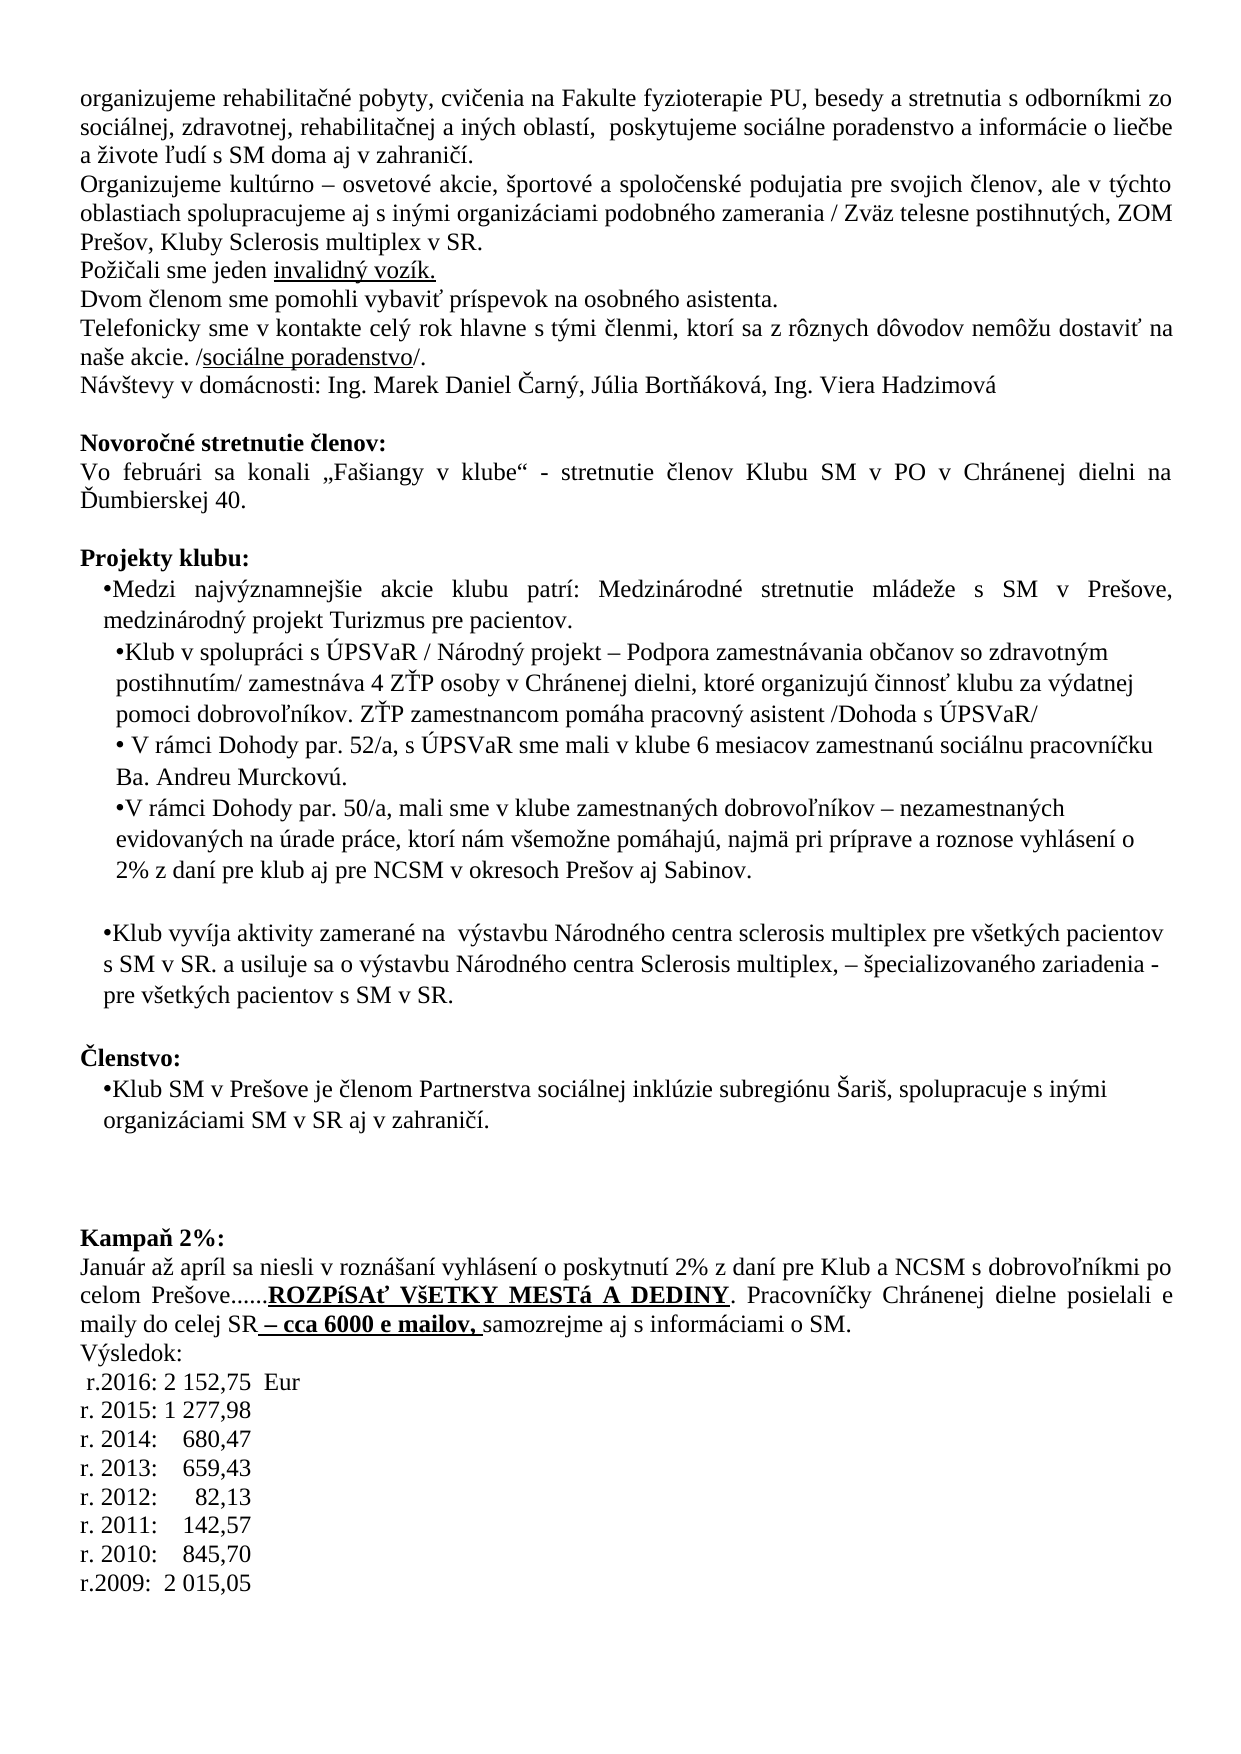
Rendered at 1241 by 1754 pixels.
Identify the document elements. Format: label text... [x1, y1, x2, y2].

list Klub vyvíja aktivity zamerané na výstavbu Národného centra sclerosis multiplex pre všetkých pacientov s SM v SR. a usiluje sa o výstavbu Národného centra Sclerosis multiplex, – špecializovaného zariadenia - pre všetkých pacientov s SM v SR. [80, 915, 1173, 1009]
text Novoročné stretnutie členov: [80, 428, 1173, 457]
text r. 2012: 82,13 [80, 1482, 1173, 1510]
text Projekty klubu: [80, 543, 1173, 572]
text r.2009: 2 015,05 [80, 1568, 1173, 1597]
text Návštevy v domácnosti: Ing. Marek Daniel Čarný, Júlia Bortňáková, Ing. Viera Hadzimová [80, 370, 1173, 399]
text Výsledok: [80, 1338, 1173, 1367]
text organizujeme rehabilitačné pobyty, cvičenia na Fakulte fyzioterapie PU, besedy a stretnutia s odborníkmi zo sociálnej, zdravotnej, rehabilitačnej a iných oblastí, poskytujeme sociálne poradenstvo a informácie o liečbe a živote ľudí s SM doma aj v zahraničí. [80, 83, 1173, 169]
list Klub SM v Prešove je členom Partnerstva sociálnej inklúzie subregiónu Šariš, spolupracuje s inými organizáciami SM v SR aj v zahraničí. [80, 1072, 1173, 1134]
text r. 2013: 659,43 [80, 1453, 1173, 1482]
text r. 2015: 1 277,98 [80, 1395, 1173, 1424]
list Medzi najvýznamnejšie akcie klubu patrí: Medzinárodné stretnutie mládeže s SM v Prešove, medzinárodný projekt Turizmus pre pacientov. [80, 572, 1173, 634]
text r. 2011: 142,57 [80, 1510, 1173, 1539]
text Dvom členom sme pomohli vybaviť príspevok na osobného asistenta. [80, 284, 1173, 313]
text r. 2014: 680,47 [80, 1424, 1173, 1453]
text r. 2010: 845,70 [80, 1539, 1173, 1568]
text Telefonicky sme v kontakte celý rok hlavne s tými členmi, ktorí sa z rôznych dôvodov nemôžu dostaviť na naše akcie. /sociálne poradenstvo/. [80, 313, 1173, 370]
text r.2016: 2 152,75 Eur [80, 1367, 1173, 1395]
text Členstvo: [80, 1040, 1173, 1072]
text Požičali sme jeden invalidný vozík. [80, 255, 1173, 284]
text Organizujeme kultúrno – osvetové akcie, športové a spoločenské podujatia pre svojich členov, ale v týchto oblastiach spolupracujeme aj s inými organizáciami podobného zamerania / Zväz telesne postihnutých, ZOM Prešov, Kluby Sclerosis multiplex v SR. [80, 169, 1173, 255]
list V rámci Dohody par. 52/a, s ÚPSVaR sme mali v klube 6 mesiacov zamestnanú sociálnu pracovníčku Ba. Andreu Murckovú. [92, 728, 1173, 790]
list V rámci Dohody par. 50/a, mali sme v klube zamestnaných dobrovoľníkov – nezamestnaných evidovaných na úrade práce, ktorí nám všemožne pomáhajú, najmä pri príprave a roznose vyhlásení o 2% z daní pre klub aj pre NCSM v okresoch Prešov aj Sabinov. [92, 790, 1173, 884]
list Klub v spolupráci s ÚPSVaR / Národný projekt – Podpora zamestnávania občanov so zdravotným postihnutím/ zamestnáva 4 ZŤP osoby v Chránenej dielni, ktoré organizujú činnosť klubu za výdatnej pomoci dobrovoľníkov. ZŤP zamestnancom pomáha pracovný asistent /Dohoda s ÚPSVaR/ [92, 634, 1173, 728]
text Kampaň 2%: [80, 1223, 1173, 1252]
text Január až apríl sa niesli v roznášaní vyhlásení o poskytnutí 2% z daní pre Klub a NCSM s dobrovoľníkmi po celom Prešove......ROZPíSAť VšETKY MESTá A DEDINY. Pracovníčky Chránenej dielne posielali e maily do celej SR – cca 6000 e mailov, samozrejme aj s informáciami o SM. [80, 1252, 1173, 1338]
text Vo februári sa konali „Fašiangy v klube“ - stretnutie členov Klubu SM v PO v Chránenej dielni na Ďumbierskej 40. [80, 457, 1173, 514]
